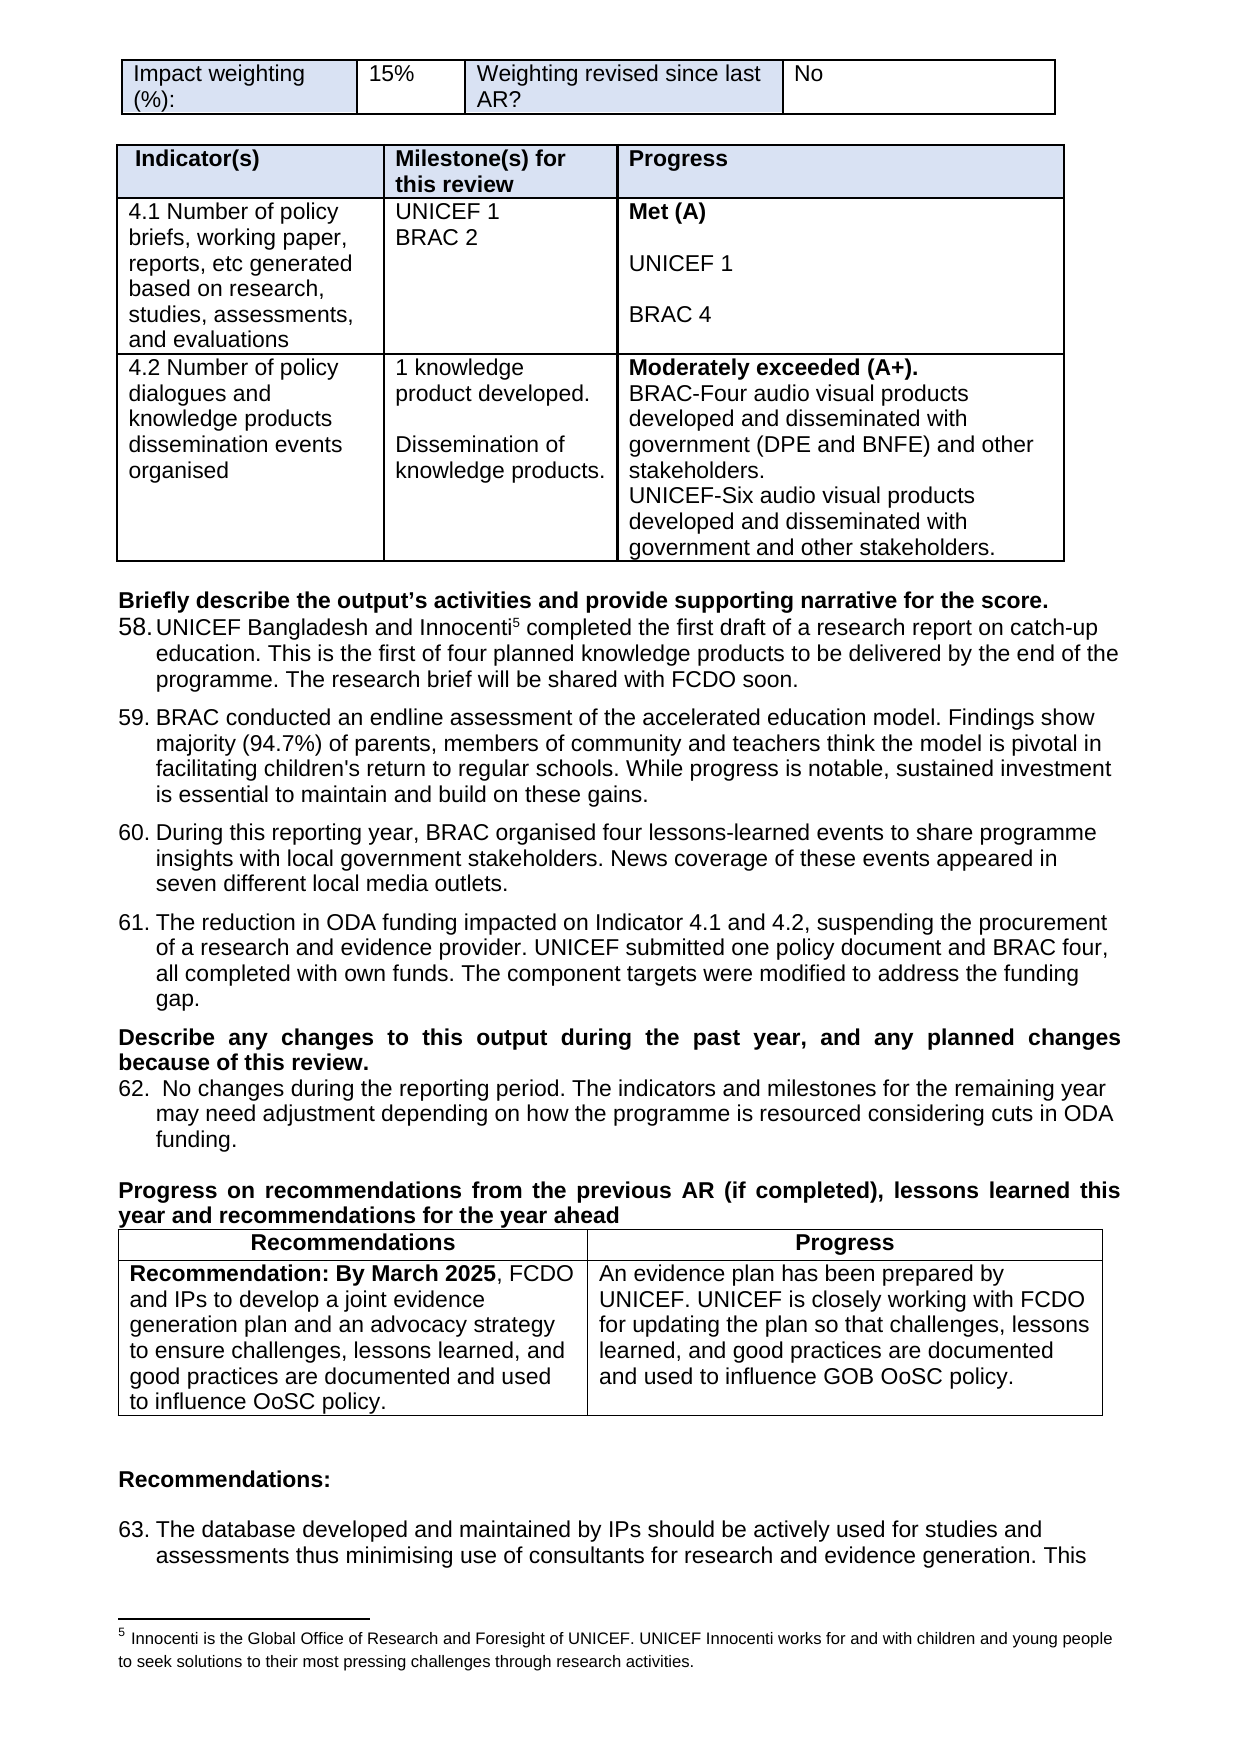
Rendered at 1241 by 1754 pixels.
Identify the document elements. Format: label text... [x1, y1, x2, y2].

text Describe any changes to this output during the past year, and any planned changes because of this review. [118, 1024, 1122, 1076]
table_cell [117, 59, 121, 112]
text Briefly describe the output’s activities and provide supporting narrative for the score. [118, 588, 1122, 613]
list During this reporting year, BRAC organised four lessons-learned events to share programme insights with local government stakeholders. News coverage of these events appeared in seven different local media outlets. [118, 820, 1122, 897]
list BRAC conducted an endline assessment of the accelerated education model. Findings show majority (94.7%) of parents, members of community and teachers think the model is pivotal in facilitating children's return to regular schools. While progress is notable, sustained investment is essential to maintain and build on these gains. [118, 705, 1122, 807]
table_cell Weighting revised since last AR? [466, 61, 782, 112]
list UNICEF Bangladesh and Innocenti completed the first draft of a research report on catch-up education. This is the first of four planned knowledge products to be delivered by the end of the programme. The research brief will be shared with FCDO soon. [118, 613, 1122, 692]
table_cell No [784, 61, 1054, 112]
table_cell [302, 115, 357, 144]
list The reduction in ODA funding impacted on Indicator 4.1 and 4.2, suspending the procurement of a research and evidence provider. UNICEF submitted one policy document and BRAC four, all completed with own funds. The component targets were modified to address the funding gap. [118, 909, 1122, 1012]
list Innocenti is the Global Office of Research and Foresight of UNICEF. UNICEF Innocenti works for and with children and young people to seek solutions to their most pressing challenges through research activities. [118, 1625, 1122, 1672]
table_cell 15% [358, 61, 464, 112]
table_cell An evidence plan has been prepared by UNICEF. UNICEF is closely working with FCDO for updating the plan so that challenges, lessons learned, and good practices are documented and used to influence GOB OoSC policy. [588, 1261, 1102, 1415]
table_header Recommendations [119, 1230, 587, 1260]
table_cell [465, 115, 783, 144]
table_cell 4.1 Number of policy briefs, working paper, reports, etc generated based on research, studies, assessments, and evaluations [118, 199, 383, 353]
list Recommendations: [118, 1466, 1122, 1492]
table_cell Moderately exceeded (A+). BRAC-Four audio visual products developed and disseminated with government (DPE and BNFE) and other stakeholders. UNICEF-Six audio visual products developed and disseminated with government and other stakeholders. [619, 355, 1063, 560]
table_cell [122, 115, 302, 144]
table_cell Recommendation: By March 2025, FCDO and IPs to develop a joint evidence generation plan and an advocacy strategy to ensure challenges, lessons learned, and good practices are documented and used to influence OoSC policy. [119, 1261, 587, 1415]
table_cell [357, 115, 465, 144]
table_cell [117, 113, 122, 144]
table_cell [783, 115, 1054, 144]
table_cell Progress [619, 146, 1063, 197]
table_cell Indicator(s) [118, 146, 383, 197]
table_cell 4.2 Number of policy dialogues and knowledge products dissemination events organised [118, 355, 383, 560]
table_header Progress [588, 1230, 1102, 1260]
table_cell Milestone(s) for this review [385, 146, 616, 197]
table_cell Met (A) UNICEF 1 BRAC 4 [619, 199, 1063, 353]
table_cell UNICEF 1 BRAC 2 [385, 199, 616, 353]
table_cell 1 knowledge product developed. Dissemination of knowledge products. [385, 355, 616, 560]
text Progress on recommendations from the previous AR (if completed), lessons learned this year and recommendations for the year ahead [118, 1177, 1122, 1229]
list No changes during the reporting period. The indicators and milestones for the remaining year may need adjustment depending on how the programme is resourced considering cuts in ODA funding. [118, 1076, 1122, 1152]
list The database developed and maintained by IPs should be actively used for studies and assessments thus minimising use of consultants for research and evidence generation. This [118, 1517, 1122, 1568]
table_cell Impact weighting (%): [123, 61, 356, 112]
